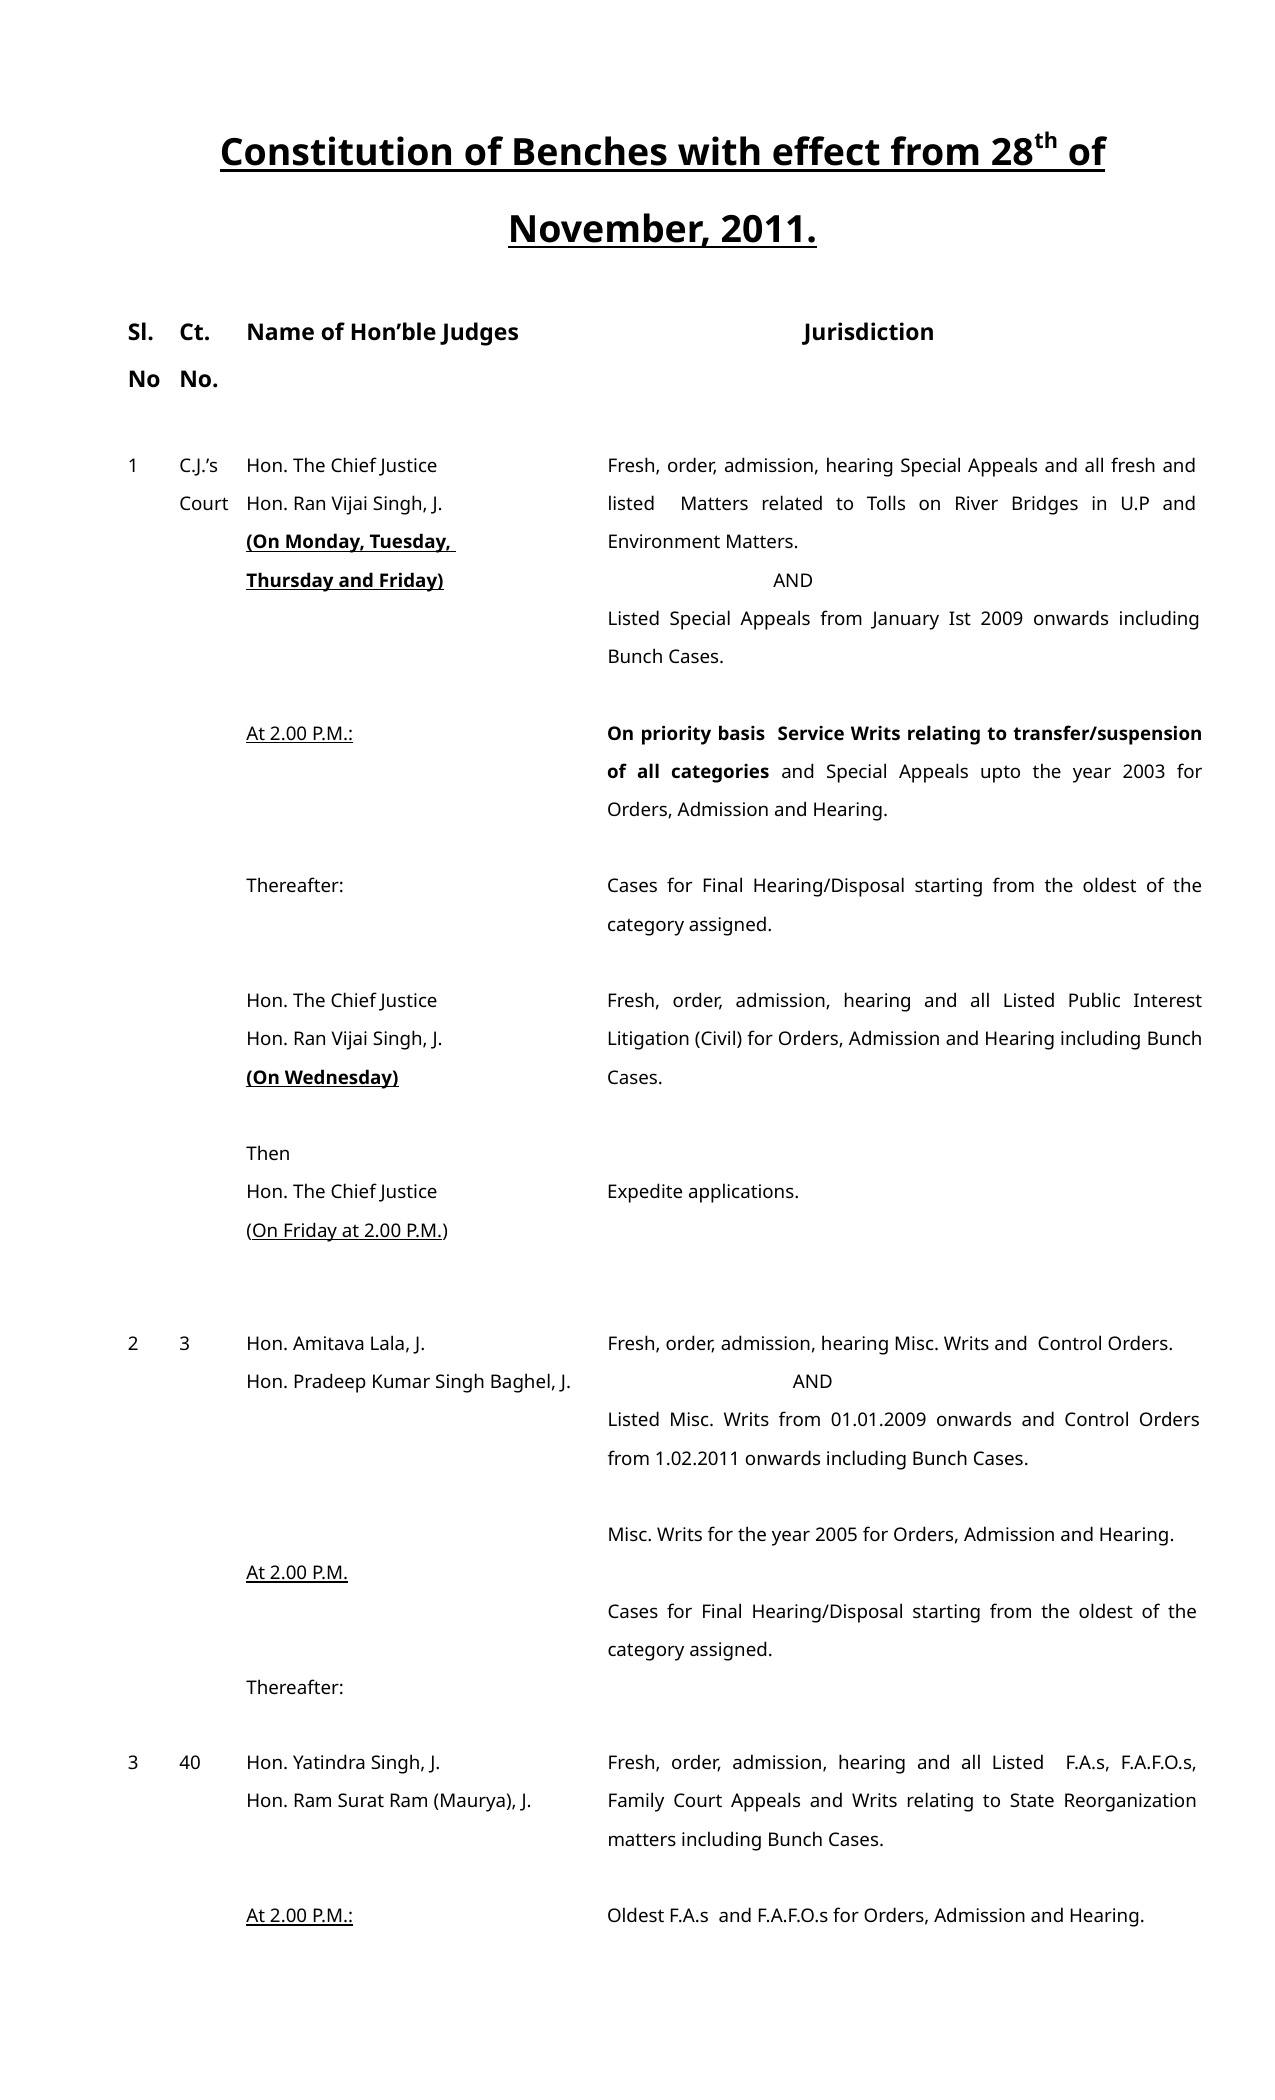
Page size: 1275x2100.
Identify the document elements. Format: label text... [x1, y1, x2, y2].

table_cell Hon. The Chief Justice Hon. Ran Vijai Singh, J. (On Monday, Tuesday, Thursday and Friday) At 2.00 P.M.: Thereafter: Hon. The Chief Justice Hon. Ran Vijai Singh, J. (On Wednesday) Then Hon. The Chief Justice (On Friday at 2.00 P.M.) [241, 447, 601, 1324]
table_cell Sl. No [122, 310, 173, 447]
table_cell 1 [122, 447, 173, 1324]
table_cell Name of Hon’ble Judges [241, 310, 601, 447]
table_cell Fresh, order, admission, hearing and all Listed F.A.s, F.A.F.O.s, Family Court Appeals and Writs relating to State Reorganization matters including Bunch Cases. Oldest F.A.s and F.A.F.O.s for Orders, Admission and Hearing. [601, 1744, 1203, 1972]
table_cell Ct. No. [173, 310, 241, 447]
table_cell 3 [173, 1325, 241, 1744]
table_cell C.J.’s Court [173, 447, 241, 1324]
table_cell 40 [173, 1744, 241, 1972]
table_cell Fresh, order, admission, hearing Special Appeals and all fresh and listed Matters related to Tolls on River Bridges in U.P and Environment Matters. AND Listed Special Appeals from January Ist 2009 onwards including Bunch Cases. On priority basis Service Writs relating to transfer/suspension of all categories and Special Appeals upto the year 2003 for Orders, Admission and Hearing. Cases for Final Hearing/Disposal starting from the oldest of the category assigned. Fresh, order, admission, hearing and all Listed Public Interest Litigation (Civil) for Orders, Admission and Hearing including Bunch Cases. Expedite applications. [601, 447, 1203, 1324]
table_cell Fresh, order, admission, hearing Misc. Writs and Control Orders. AND Listed Misc. Writs from 01.01.2009 onwards and Control Orders from 1.02.2011 onwards including Bunch Cases. Misc. Writs for the year 2005 for Orders, Admission and Hearing. Cases for Final Hearing/Disposal starting from the oldest of the category assigned. [601, 1325, 1203, 1744]
table_cell 2 [122, 1325, 173, 1744]
table_cell Hon. Yatindra Singh, J. Hon. Ram Surat Ram (Maurya), J. At 2.00 P.M.: [241, 1744, 601, 1972]
table_cell Hon. Amitava Lala, J. Hon. Pradeep Kumar Singh Baghel, J. At 2.00 P.M. Thereafter: [241, 1325, 601, 1744]
table_header Constitution of Benches with effect from 28th of November, 2011. [122, 120, 1203, 310]
table_cell Jurisdiction [601, 310, 1203, 447]
table_cell 3 [122, 1744, 173, 1972]
